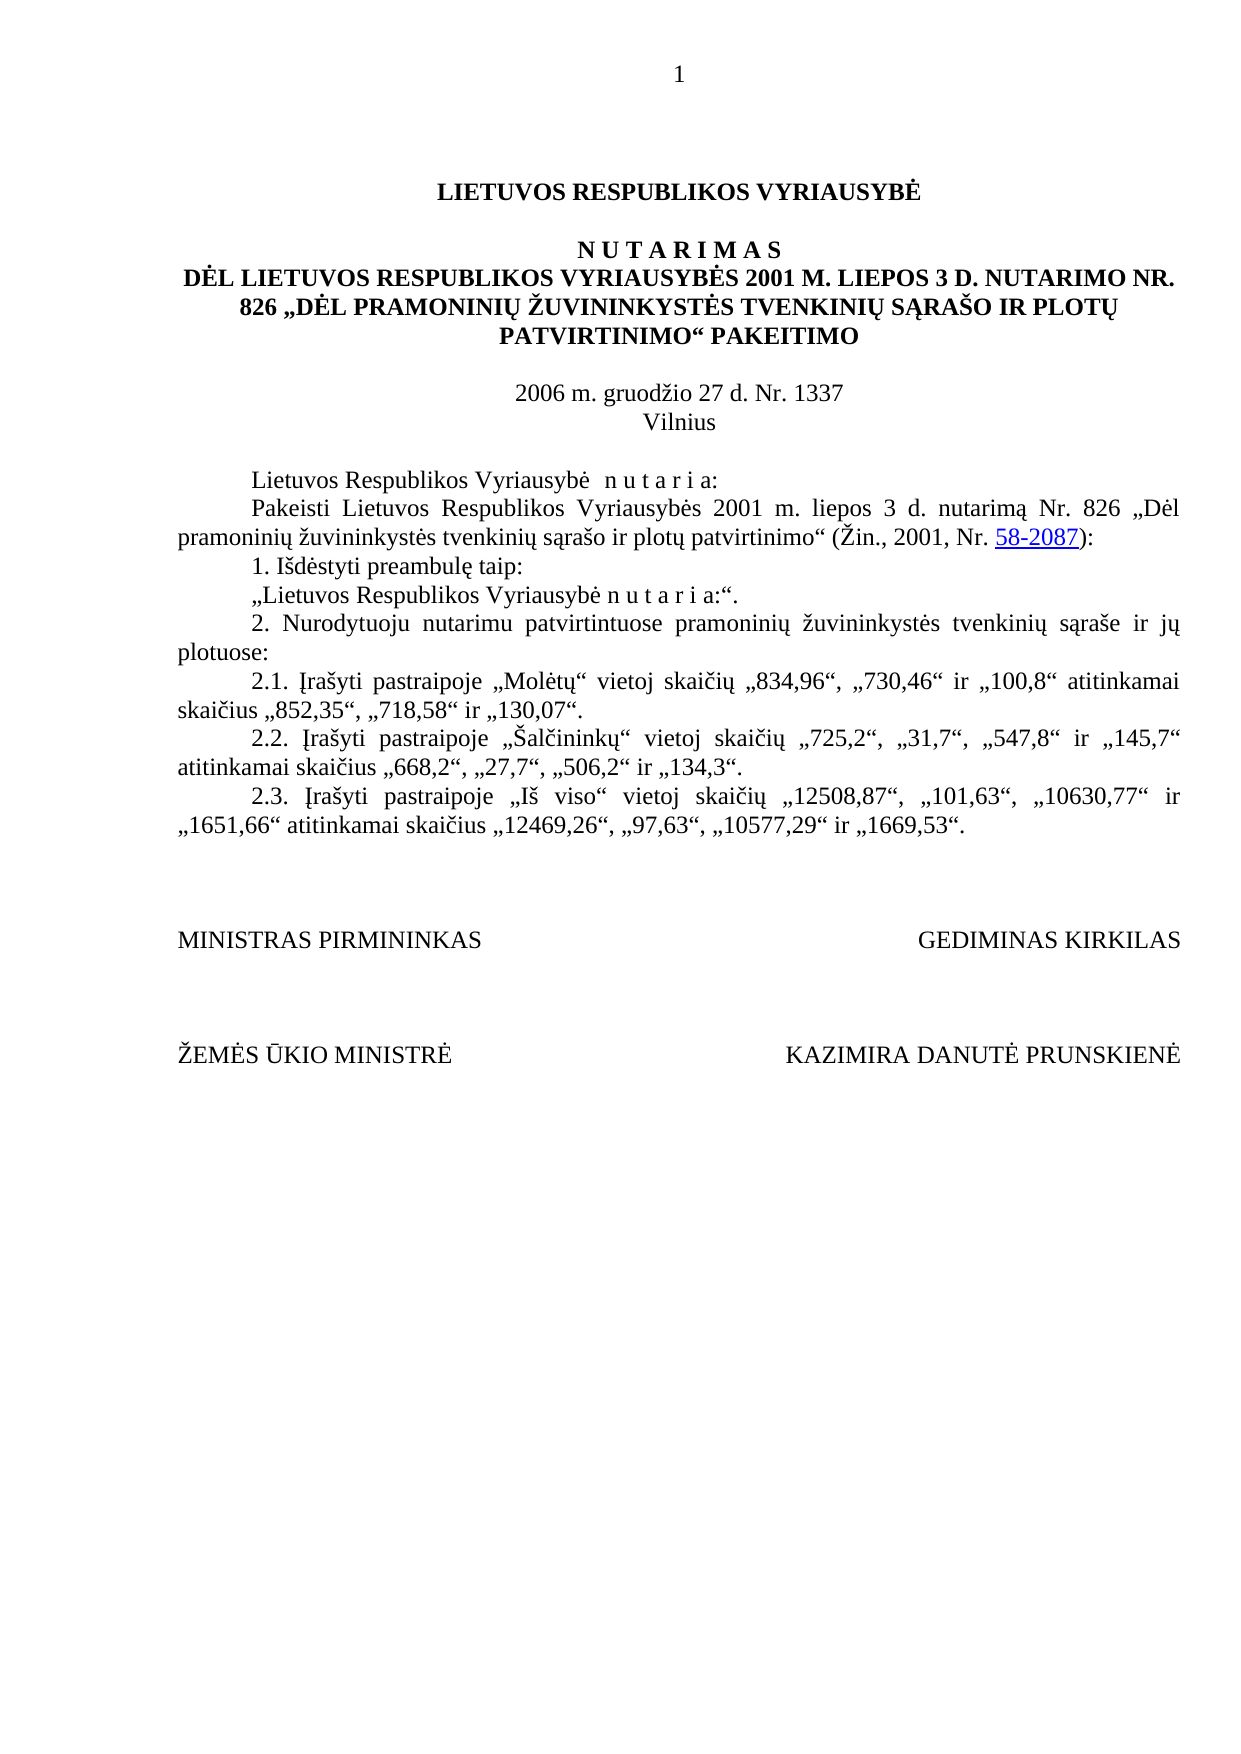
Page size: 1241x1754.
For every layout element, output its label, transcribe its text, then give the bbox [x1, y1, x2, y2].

text „Lietuvos Respublikos Vyriausybė nutaria:“. [177, 580, 1181, 608]
text 2.2. Įrašyti pastraipoje „Šalčininkų“ vietoj skaičių „725,2“, „31,7“, „547,8“ ir „145,7“ atitinkamai skaičius „668,2“, „27,7“, „506,2“ ir „134,3“. [177, 723, 1181, 781]
text ŽEMĖS ŪKIO MINISTRĖ KAZIMIRA DANUTĖ PRUNSKIENĖ [177, 1040, 1181, 1068]
text LIETUVOS RESPUBLIKOS VYRIAUSYBĖ [177, 177, 1181, 206]
text 2.3. Įrašyti pastraipoje „Iš viso“ vietoj skaičių „12508,87“, „101,63“, „10630,77“ ir „1651,66“ atitinkamai skaičius „12469,26“, „97,63“, „10577,29“ ir „1669,53“. [177, 781, 1181, 838]
text 2. Nurodytuoju nutarimu patvirtintuose pramoninių žuvininkystės tvenkinių sąraše ir jų plotuose: [177, 608, 1181, 666]
text N U T A R I M A S [177, 235, 1181, 263]
text Vilnius [177, 407, 1181, 436]
text Lietuvos Respublikos Vyriausybė nutaria: [177, 465, 1181, 493]
text 1. Išdėstyti preambulę taip: [177, 551, 1181, 580]
text DĖL LIETUVOS RESPUBLIKOS VYRIAUSYBĖS 2001 M. LIEPOS 3 D. NUTARIMO NR. 826 „DĖL PRAMONINIŲ ŽUVININKYSTĖS TVENKINIŲ SĄRAŠO IR PLOTŲ PATVIRTINIMO“ PAKEITIMO [177, 263, 1181, 350]
text 2006 m. gruodžio 27 d. Nr. 1337 [177, 378, 1181, 407]
text Pakeisti Lietuvos Respublikos Vyriausybės 2001 m. liepos 3 d. nutarimą Nr. 826 „Dėl pramoninių žuvininkystės tvenkinių sąrašo ir plotų patvirtinimo“ (Žin., 2001, Nr. 58-2087): [177, 493, 1181, 551]
text 2.1. Įrašyti pastraipoje „Molėtų“ vietoj skaičių „834,96“, „730,46“ ir „100,8“ atitinkamai skaičius „852,35“, „718,58“ ir „130,07“. [177, 666, 1181, 723]
text MINISTRAS PIRMININKAS GEDIMINAS KIRKILAS [177, 925, 1181, 953]
